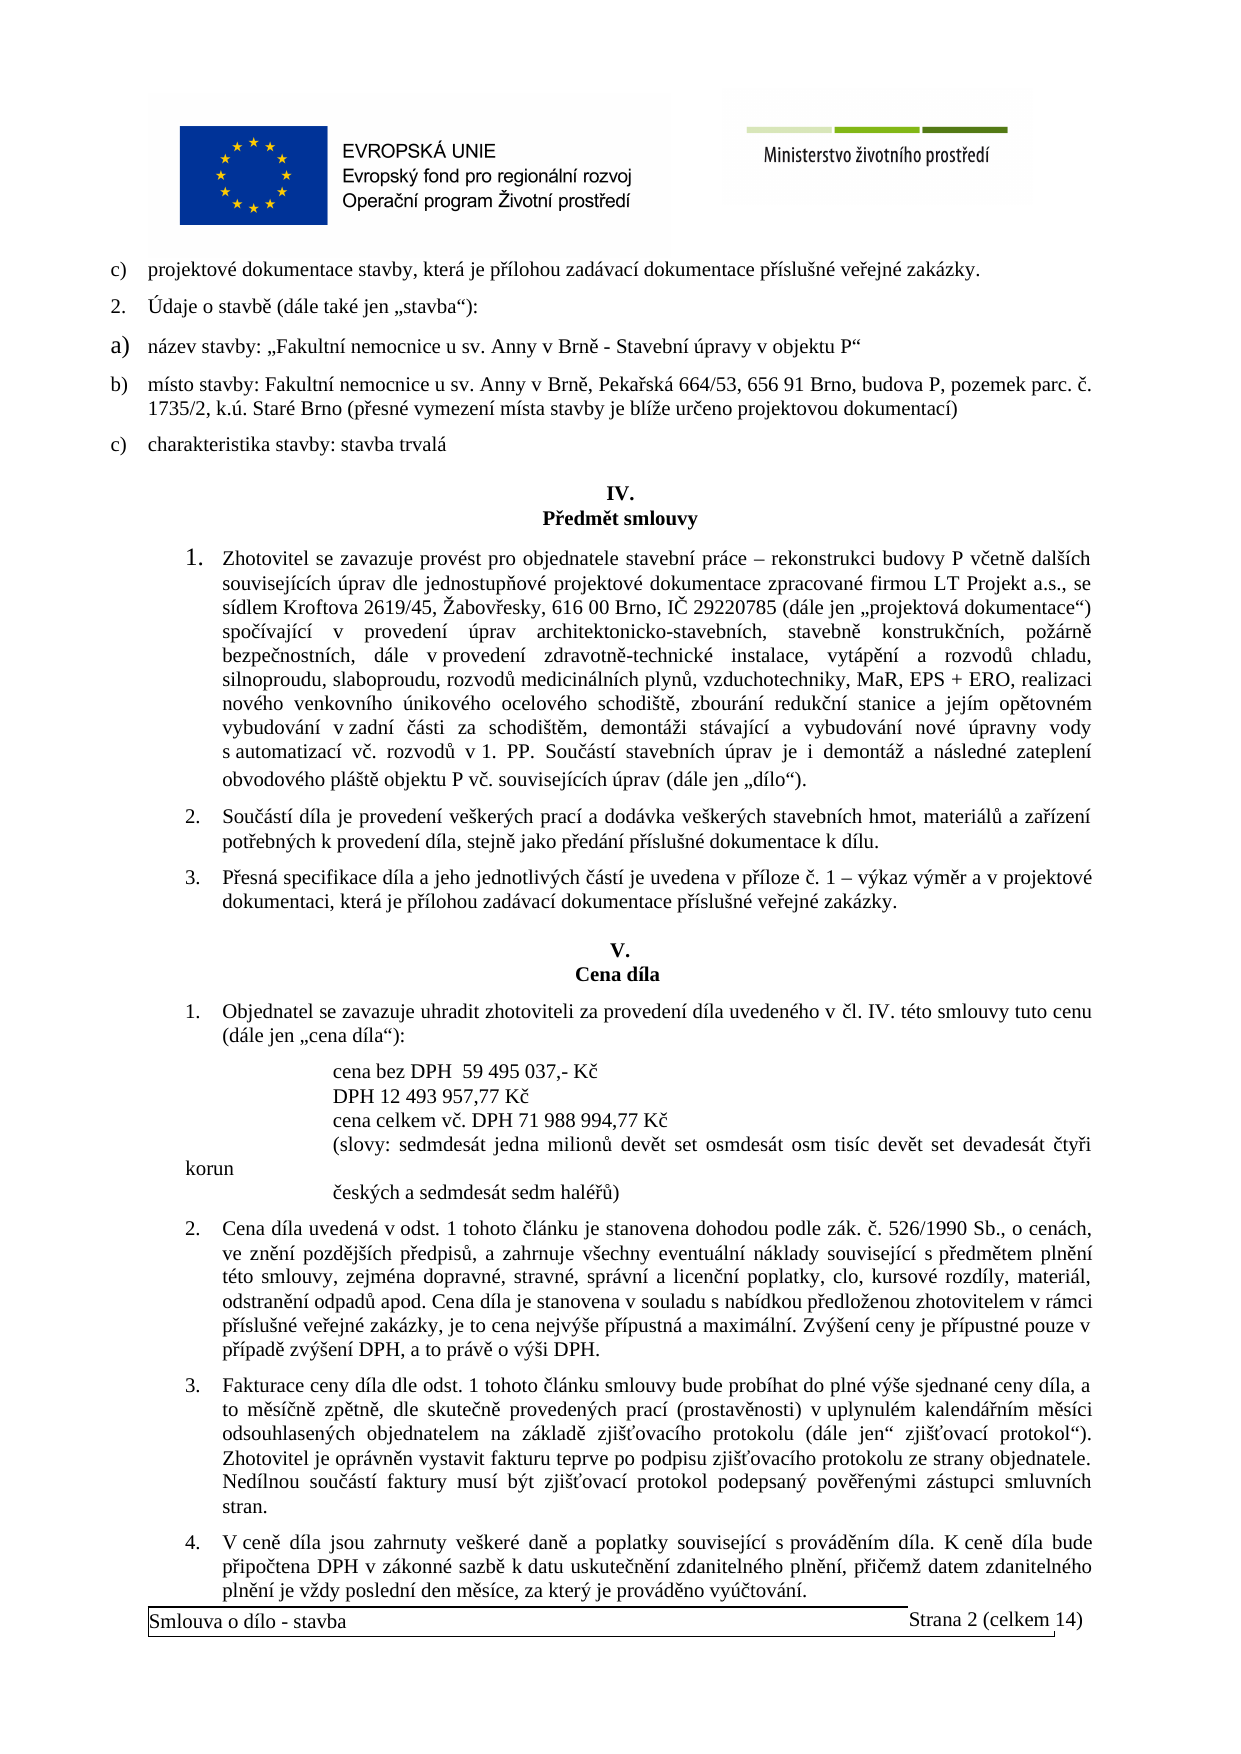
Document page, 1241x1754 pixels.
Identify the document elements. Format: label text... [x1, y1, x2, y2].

list Údaje o stavbě (dále také jen „stavba“): [110, 294, 1093, 318]
list V ceně díla jsou zahrnuty veškeré daně a poplatky související s prováděním díla. K ceně díla bude připočtena DPH v zákonné sazbě k datu uskutečnění zdanitelného plnění, přičemž datem zdanitelného plnění je vždy poslední den měsíce, za který je prováděno vyúčtování. [185, 1530, 1093, 1602]
text cena bez DPH 59 495 037,- Kč [185, 1059, 1093, 1083]
text Cena díla [148, 962, 1093, 986]
subtitle Předmět smlouvy [148, 505, 1093, 529]
text DPH 12 493 957,77 Kč [185, 1083, 1093, 1108]
text českých a sedmdesát sedm haléřů) [185, 1180, 1093, 1204]
list Fakturace ceny díla dle odst. 1 tohoto článku smlouvy bude probíhat do plné výše sjednané ceny díla, a to měsíčně zpětně, dle skutečně provedených prací (prostavěnosti) v uplynulém kalendářním měsíci odsouhlasených objednatelem na základě zjišťovacího protokolu (dále jen“ zjišťovací protokol“). Zhotovitel je oprávněn vystavit fakturu teprve po podpisu zjišťovacího protokolu ze strany objednatele. Nedílnou součástí faktury musí být zjišťovací protokol podepsaný pověřenými zástupci smluvních stran. [185, 1373, 1093, 1518]
list místo stavby: Fakultní nemocnice u sv. Anny v Brně, Pekařská 664/53, 656 91 Brno, budova P, pozemek parc. č. 1735/2, k.ú. Staré Brno (přesné vymezení místa stavby je blíže určeno projektovou dokumentací) [110, 372, 1093, 420]
text V. [148, 938, 1093, 962]
text IV. [148, 481, 1093, 505]
list projektové dokumentace stavby, která je přílohou zadávací dokumentace příslušné veřejné zakázky. [110, 257, 1093, 281]
text cena celkem vč. DPH 71 988 994,77 Kč [185, 1108, 1093, 1132]
list Zhotovitel se zavazuje provést pro objednatele stavební práce – rekonstrukci budovy P včetně dalších souvisejících úprav dle jednostupňové projektové dokumentace zpracované firmou LT Projekt a.s., se sídlem Kroftova 2619/45, Žabovřesky, 616 00 Brno, IČ 29220785 (dále jen „projektová dokumentace“) spočívající v provedení úprav architektonicko-stavebních, stavebně konstrukčních, požárně bezpečnostních, dále v provedení zdravotně-technické instalace, vytápění a rozvodů chladu, silnoproudu, slaboproudu, rozvodů medicinálních plynů, vzduchotechniky, MaR, EPS + ERO, realizaci nového venkovního únikového ocelového schodiště, zbourání redukční stanice a jejím opětovném vybudování v zadní části za schodištěm, demontáži stávající a vybudování nové úpravny vody s automatizací vč. rozvodů v 1. PP. Součástí stavebních úprav je i demontáž a následné zateplení obvodového pláště objektu P vč. souvisejících úprav (dále jen „dílo“). [185, 542, 1093, 792]
text (slovy: sedmdesát jedna milionů devět set osmdesát osm tisíc devět set devadesát čtyři korun [185, 1132, 1093, 1180]
list Součástí díla je provedení veškerých prací a dodávka veškerých stavebních hmot, materiálů a zařízení potřebných k provedení díla, stejně jako předání příslušné dokumentace k dílu. [185, 804, 1093, 853]
list název stavby: „Fakultní nemocnice u sv. Anny v Brně - Stavební úpravy v objektu P“ [110, 330, 1093, 359]
list Objednatel se zavazuje uhradit zhotoviteli za provedení díla uvedeného v čl. IV. této smlouvy tuto cenu (dále jen „cena díla“): [185, 999, 1093, 1047]
list Přesná specifikace díla a jeho jednotlivých částí je uvedena v příloze č. 1 – výkaz výměr a v projektové dokumentaci, která je přílohou zadávací dokumentace příslušné veřejné zakázky. [185, 865, 1093, 913]
list charakteristika stavby: stavba trvalá [110, 432, 1093, 456]
list Cena díla uvedená v odst. 1 tohoto článku je stanovena dohodou podle zák. č. 526/1990 Sb., o cenách, ve znění pozdějších předpisů, a zahrnuje všechny eventuální náklady související s předmětem plnění této smlouvy, zejména dopravné, stravné, správní a licenční poplatky, clo, kursové rozdíly, materiál, odstranění odpadů apod. Cena díla je stanovena v souladu s nabídkou předloženou zhotovitelem v rámci příslušné veřejné zakázky, je to cena nejvýše přípustná a maximální. Zvýšení ceny je přípustné pouze v případě zvýšení DPH, a to právě o výši DPH. [185, 1216, 1093, 1361]
